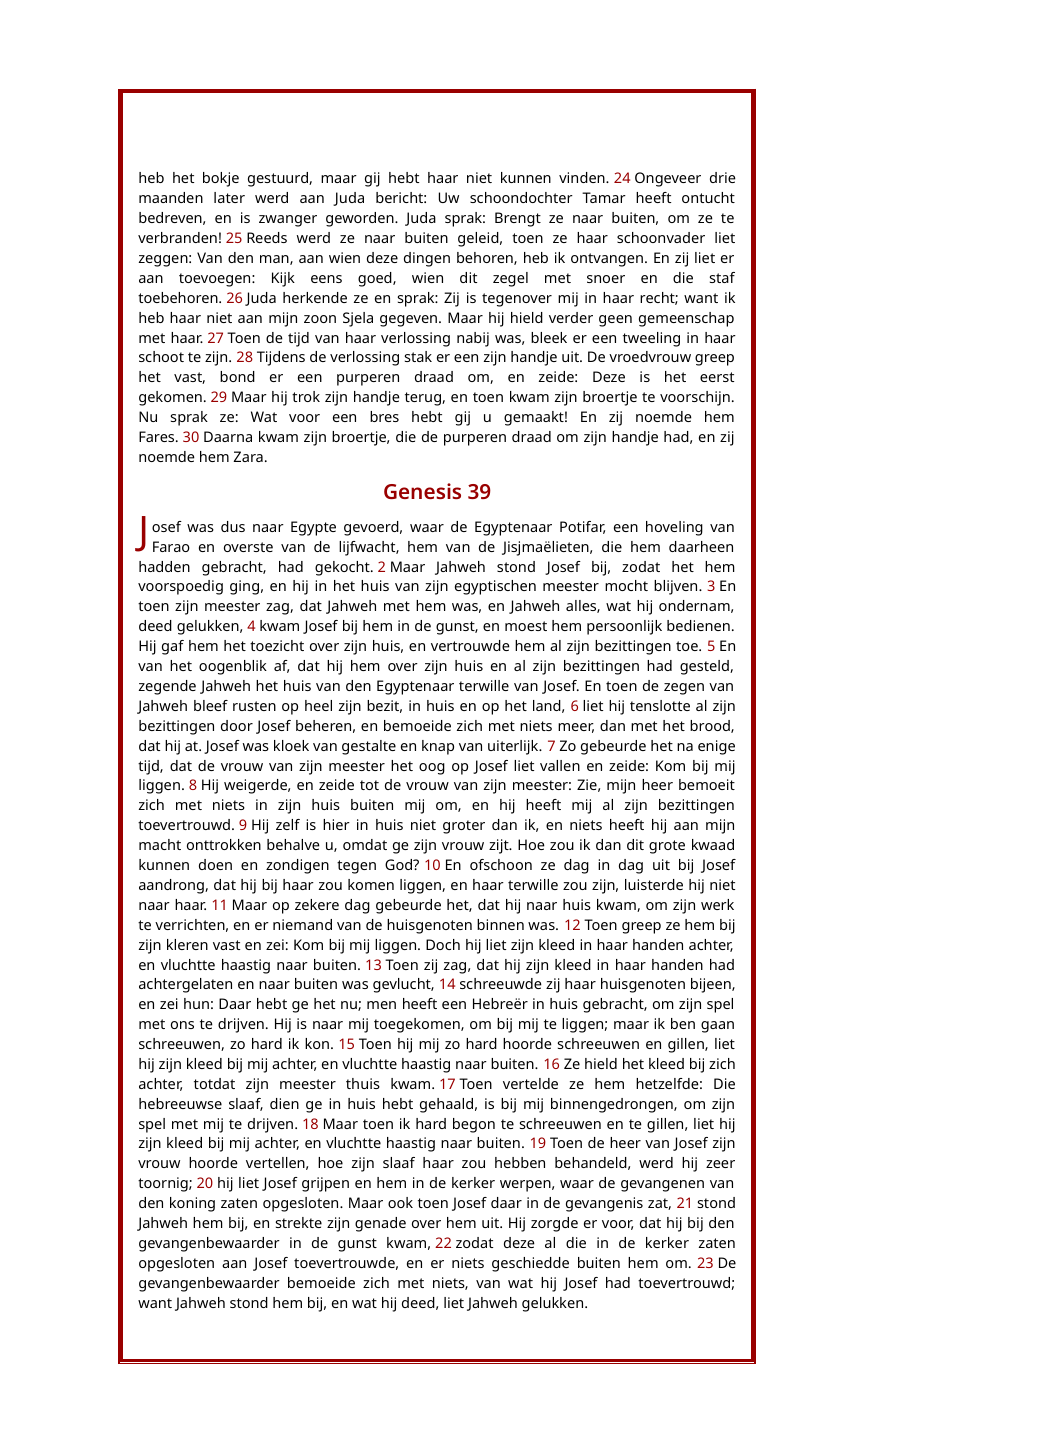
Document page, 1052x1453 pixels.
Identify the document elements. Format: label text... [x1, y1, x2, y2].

text heb het bokje gestuurd, maar gij hebt haar niet kunnen vinden. 24 Ongeveer drie maanden later werd aan Juda bericht: Uw schoondochter Tamar heeft ontucht bedreven, en is zwanger geworden. Juda sprak: Brengt ze naar buiten, om ze te verbranden! 25 Reeds werd ze naar buiten geleid, toen ze haar schoonvader liet zeggen: Van den man, aan wien deze dingen behoren, heb ik ontvangen. En zij liet er aan toevoegen: Kijk eens goed, wien dit zegel met snoer en die staf toebehoren. 26 Juda herkende ze en sprak: Zij is tegenover mij in haar recht; want ik heb haar niet aan mijn zoon Sjela gegeven. Maar hij hield verder geen gemeenschap met haar. 27 Toen de tijd van haar verlossing nabij was, bleek er een tweeling in haar schoot te zijn. 28 Tijdens de verlossing stak er een zijn handje uit. De vroedvrouw greep het vast, bond er een purperen draad om, en zeide: Deze is het eerst gekomen. 29 Maar hij trok zijn handje terug, en toen kwam zijn broertje te voorschijn. Nu sprak ze: Wat voor een bres hebt gij u gemaakt! En zij noemde hem Fares. 30 Daarna kwam zijn broertje, die de purperen draad om zijn handje had, en zij noemde hem Zara. [138, 168, 736, 467]
text Josef was dus naar Egypte gevoerd, waar de Egyptenaar Potifar, een hoveling van Farao en overste van de lijfwacht, hem van de Jisjmaëlieten, die hem daarheen hadden gebracht, had gekocht. 2 Maar Jahweh stond Josef bij, zodat het hem voorspoedig ging, en hij in het huis van zijn egyptischen meester mocht blijven. 3 En toen zijn meester zag, dat Jahweh met hem was, en Jahweh alles, wat hij ondernam, deed gelukken, 4 kwam Josef bij hem in de gunst, en moest hem persoonlijk bedienen. Hij gaf hem het toezicht over zijn huis, en vertrouwde hem al zijn bezittingen toe. 5 En van het oogenblik af, dat hij hem over zijn huis en al zijn bezittingen had gesteld, zegende Jahweh het huis van den Egyptenaar terwille van Josef. En toen de zegen van Jahweh bleef rusten op heel zijn bezit, in huis en op het land, 6 liet hij tenslotte al zijn bezittingen door Josef beheren, en bemoeide zich met niets meer, dan met het brood, dat hij at. Josef was kloek van gestalte en knap van uiterlijk. 7 Zo gebeurde het na enige tijd, dat de vrouw van zijn meester het oog op Josef liet vallen en zeide: Kom bij mij liggen. 8 Hij weigerde, en zeide tot de vrouw van zijn meester: Zie, mijn heer bemoeit zich met niets in zijn huis buiten mij om, en hij heeft mij al zijn bezittingen toevertrouwd. 9 Hij zelf is hier in huis niet groter dan ik, en niets heeft hij aan mijn macht onttrokken behalve u, omdat ge zijn vrouw zijt. Hoe zou ik dan dit grote kwaad kunnen doen en zondigen tegen God? 10 En ofschoon ze dag in dag uit bij Josef aandrong, dat hij bij haar zou komen liggen, en haar terwille zou zijn, luisterde hij niet naar haar. 11 Maar op zekere dag gebeurde het, dat hij naar huis kwam, om zijn werk te verrichten, en er niemand van de huisgenoten binnen was. 12 Toen greep ze hem bij zijn kleren vast en zei: Kom bij mij liggen. Doch hij liet zijn kleed in haar handen achter, en vluchtte haastig naar buiten. 13 Toen zij zag, dat hij zijn kleed in haar handen had achtergelaten en naar buiten was gevlucht, 14 schreeuwde zij haar huisgenoten bijeen, en zei hun: Daar hebt ge het nu; men heeft een Hebreër in huis gebracht, om zijn spel met ons te drijven. Hij is naar mij toegekomen, om bij mij te liggen; maar ik ben gaan schreeuwen, zo hard ik kon. 15 Toen hij mij zo hard hoorde schreeuwen en gillen, liet hij zijn kleed bij mij achter, en vluchtte haastig naar buiten. 16 Ze hield het kleed bij zich achter, totdat zijn meester thuis kwam. 17 Toen vertelde ze hem hetzelfde: Die hebreeuwse slaaf, dien ge in huis hebt gehaald, is bij mij binnengedrongen, om zijn spel met mij te drijven. 18 Maar toen ik hard begon te schreeuwen en te gillen, liet hij zijn kleed bij mij achter, en vluchtte haastig naar buiten. 19 Toen de heer van Josef zijn vrouw hoorde vertellen, hoe zijn slaaf haar zou hebben behandeld, werd hij zeer toornig; 20 hij liet Josef grijpen en hem in de kerker werpen, waar de gevangenen van den koning zaten opgesloten. Maar ook toen Josef daar in de gevangenis zat, 21 stond Jahweh hem bij, en strekte zijn genade over hem uit. Hij zorgde er voor, dat hij bij den gevangenbewaarder in de gunst kwam, 22 zodat deze al die in de kerker zaten opgesloten aan Josef toevertrouwde, en er niets geschiedde buiten hem om. 23 De gevangenbewaarder bemoeide zich met niets, van wat hij Josef had toevertrouwd; want Jahweh stond hem bij, en wat hij deed, liet Jahweh gelukken. [138, 517, 736, 1312]
subtitle Genesis 39 [138, 477, 736, 506]
